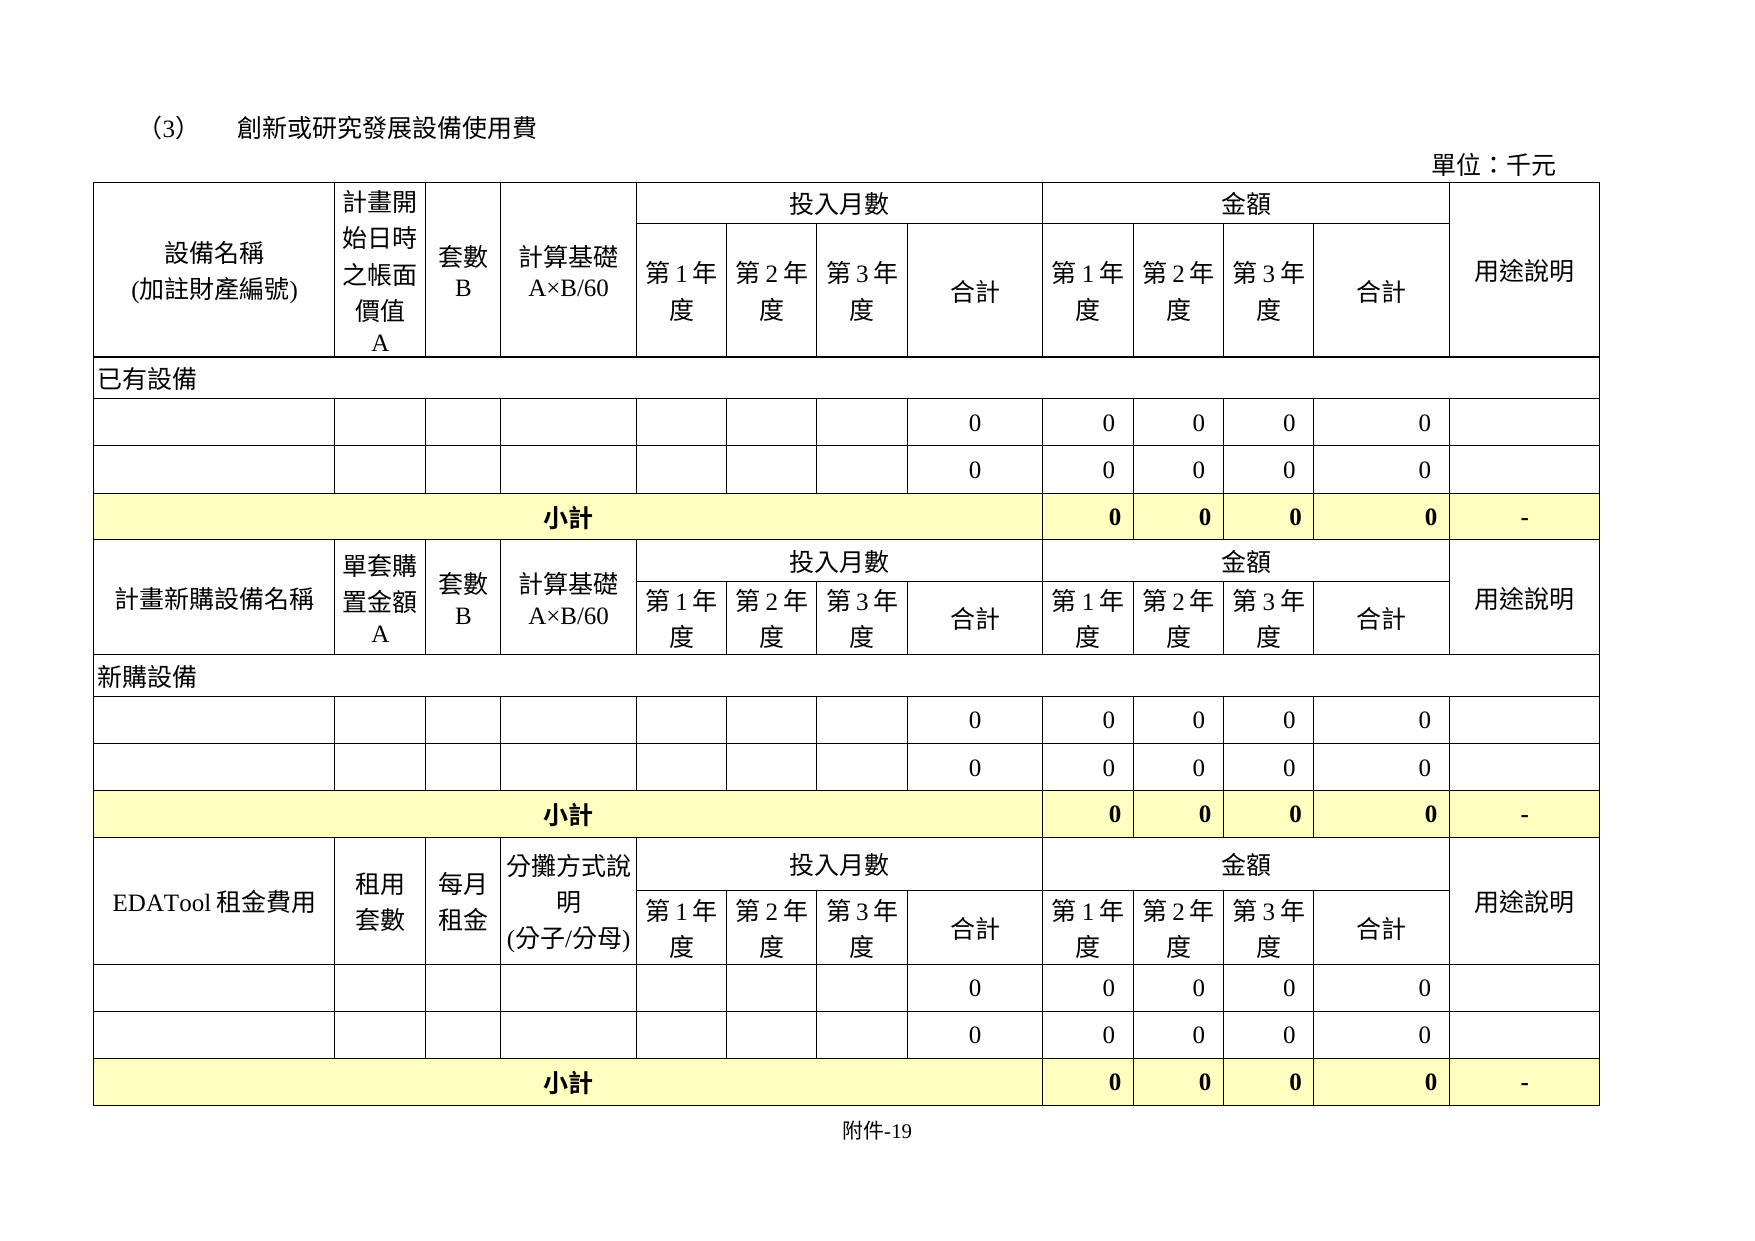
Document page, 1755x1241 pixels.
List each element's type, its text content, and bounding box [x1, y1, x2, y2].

table_cell 0 [1043, 697, 1133, 743]
table_cell [1450, 697, 1599, 743]
table_cell [335, 399, 425, 445]
table_cell 0 [1043, 791, 1133, 837]
table_cell 計算基礎 A×B/60 [501, 183, 636, 356]
table_cell 第2年度 [727, 582, 816, 654]
table_cell [727, 399, 816, 445]
table_cell - [1450, 1059, 1599, 1105]
table_cell 0 [1043, 494, 1133, 539]
table_cell 0 [1314, 399, 1449, 445]
table_cell 0 [1134, 1059, 1223, 1105]
table_cell EDATool租金費用 [94, 838, 334, 963]
table_cell 設備名稱 (加註財產編號) [94, 183, 334, 356]
table_cell [637, 1012, 726, 1058]
table_cell 第3年度 [1224, 582, 1313, 654]
table_cell 合計 [908, 891, 1042, 963]
table_cell [501, 399, 636, 445]
table_cell 第2年度 [727, 891, 816, 963]
table_cell [501, 965, 636, 1011]
table_cell [637, 697, 726, 743]
table_cell [94, 744, 334, 790]
table_cell [426, 965, 500, 1011]
table_cell [727, 697, 816, 743]
table_cell [501, 744, 636, 790]
table_cell 0 [1314, 1059, 1449, 1105]
table_cell 0 [1224, 791, 1313, 837]
table_cell [637, 744, 726, 790]
table_cell 第3年度 [1224, 224, 1313, 356]
table_cell 第3年度 [817, 224, 907, 356]
table_cell 用途說明 [1450, 540, 1599, 654]
table_cell [817, 399, 907, 445]
table_cell [637, 965, 726, 1011]
table_cell 0 [1043, 965, 1133, 1011]
table_cell 0 [1134, 446, 1223, 492]
table_cell 0 [1224, 399, 1313, 445]
table_cell [426, 697, 500, 743]
table_cell 每月租金 [426, 838, 500, 963]
table_cell 0 [908, 1012, 1042, 1058]
table_cell 0 [908, 744, 1042, 790]
table_cell [94, 697, 334, 743]
table_cell [426, 399, 500, 445]
table_cell 0 [1134, 399, 1223, 445]
table_cell [335, 744, 425, 790]
table_cell 小計 [94, 494, 1042, 539]
table_cell 0 [1224, 446, 1313, 492]
table_cell 第3年度 [1224, 891, 1313, 963]
table_cell 0 [1134, 791, 1223, 837]
table_cell [426, 446, 500, 492]
table_cell 套數 B [426, 183, 500, 356]
table_cell 0 [1134, 744, 1223, 790]
table_cell 單位：千元 [94, 145, 1600, 182]
table_cell [817, 697, 907, 743]
table_cell 0 [1224, 965, 1313, 1011]
table_cell 0 [1134, 965, 1223, 1011]
table_cell 0 [1043, 446, 1133, 492]
table_cell 第1年度 [1043, 224, 1133, 356]
table_cell 計算基礎 A×B/60 [501, 540, 636, 654]
table_cell 0 [1314, 1012, 1449, 1058]
table_cell 0 [1314, 494, 1449, 539]
table_cell 0 [1043, 1012, 1133, 1058]
table_cell 0 [1043, 399, 1133, 445]
table_cell 第1年度 [1043, 891, 1133, 963]
table_cell 計畫新購設備名稱 [94, 540, 334, 654]
table_cell 單套購置金額 A [335, 540, 425, 654]
table_cell 第3年度 [817, 582, 907, 654]
table_cell 套數 B [426, 540, 500, 654]
table_cell 0 [1224, 697, 1313, 743]
table_cell 小計 [94, 1059, 1042, 1105]
table_cell [727, 1012, 816, 1058]
table_cell [501, 1012, 636, 1058]
table_cell [637, 399, 726, 445]
table_cell [637, 446, 726, 492]
table_cell 0 [1314, 965, 1449, 1011]
table_cell [335, 697, 425, 743]
table_cell [94, 1012, 334, 1058]
table_cell 0 [1043, 744, 1133, 790]
table_header 創新或研究發展設備使用費 [94, 104, 1600, 145]
table_cell [335, 446, 425, 492]
table_cell [817, 446, 907, 492]
table_cell 0 [1043, 1059, 1133, 1105]
table_cell 合計 [908, 582, 1042, 654]
table_cell 0 [1134, 697, 1223, 743]
table_cell 0 [1314, 744, 1449, 790]
table_cell 第1年度 [637, 891, 726, 963]
table_cell 0 [908, 446, 1042, 492]
table_cell 已有設備 [94, 358, 1599, 398]
table_cell [1450, 744, 1599, 790]
table_cell - [1450, 494, 1599, 539]
table_cell [727, 965, 816, 1011]
table_cell 投入月數 [637, 540, 1042, 581]
table_cell [426, 744, 500, 790]
table_cell 0 [1134, 494, 1223, 539]
table_cell 用途說明 [1450, 838, 1599, 963]
table_cell 第2年度 [1134, 224, 1223, 356]
table_cell 金額 [1043, 183, 1449, 223]
table_cell [727, 744, 816, 790]
table_cell 0 [1314, 697, 1449, 743]
table_cell 0 [908, 965, 1042, 1011]
table_cell [335, 965, 425, 1011]
table_cell [1450, 965, 1599, 1011]
table_cell [94, 446, 334, 492]
table_cell 合計 [1314, 224, 1449, 356]
table_cell 用途說明 [1450, 183, 1599, 356]
table_cell 分攤方式說明 (分子/分母) [501, 838, 636, 963]
table_cell [94, 399, 334, 445]
table_cell 第2年度 [727, 224, 816, 356]
table_cell - [1450, 791, 1599, 837]
table_cell 計畫開始日時之帳面價值 A [335, 183, 425, 356]
table_cell [1450, 1012, 1599, 1058]
table_cell [817, 744, 907, 790]
table_cell 合計 [1314, 891, 1449, 963]
table_cell 第2年度 [1134, 891, 1223, 963]
table_cell [335, 1012, 425, 1058]
table_cell 投入月數 [637, 183, 1042, 223]
table_cell 0 [908, 399, 1042, 445]
table_cell 合計 [908, 224, 1042, 356]
table_cell 第1年度 [1043, 582, 1133, 654]
table_cell 0 [1224, 744, 1313, 790]
table_cell [817, 965, 907, 1011]
table_cell 0 [1314, 446, 1449, 492]
table_cell 0 [1314, 791, 1449, 837]
table_cell 新購設備 [94, 655, 1599, 696]
table_cell 0 [908, 697, 1042, 743]
table_cell [501, 446, 636, 492]
table_cell [94, 965, 334, 1011]
table_cell [1450, 399, 1599, 445]
table_cell 0 [1224, 494, 1313, 539]
table_cell [501, 697, 636, 743]
table_cell 0 [1134, 1012, 1223, 1058]
table_cell 第1年度 [637, 224, 726, 356]
table_cell [727, 446, 816, 492]
table_cell 租用 套數 [335, 838, 425, 963]
table_cell [426, 1012, 500, 1058]
table_cell 合計 [1314, 582, 1449, 654]
table_cell 小計 [94, 791, 1042, 837]
table_cell [817, 1012, 907, 1058]
table_cell 0 [1224, 1012, 1313, 1058]
table_cell [1450, 446, 1599, 492]
table_cell 第3年度 [817, 891, 907, 963]
table_cell 金額 [1043, 838, 1449, 890]
table_cell 第1年度 [637, 582, 726, 654]
table_cell 金額 [1043, 540, 1449, 581]
table_cell 第2年度 [1134, 582, 1223, 654]
table_cell 0 [1224, 1059, 1313, 1105]
table_cell 投入月數 [637, 838, 1042, 890]
